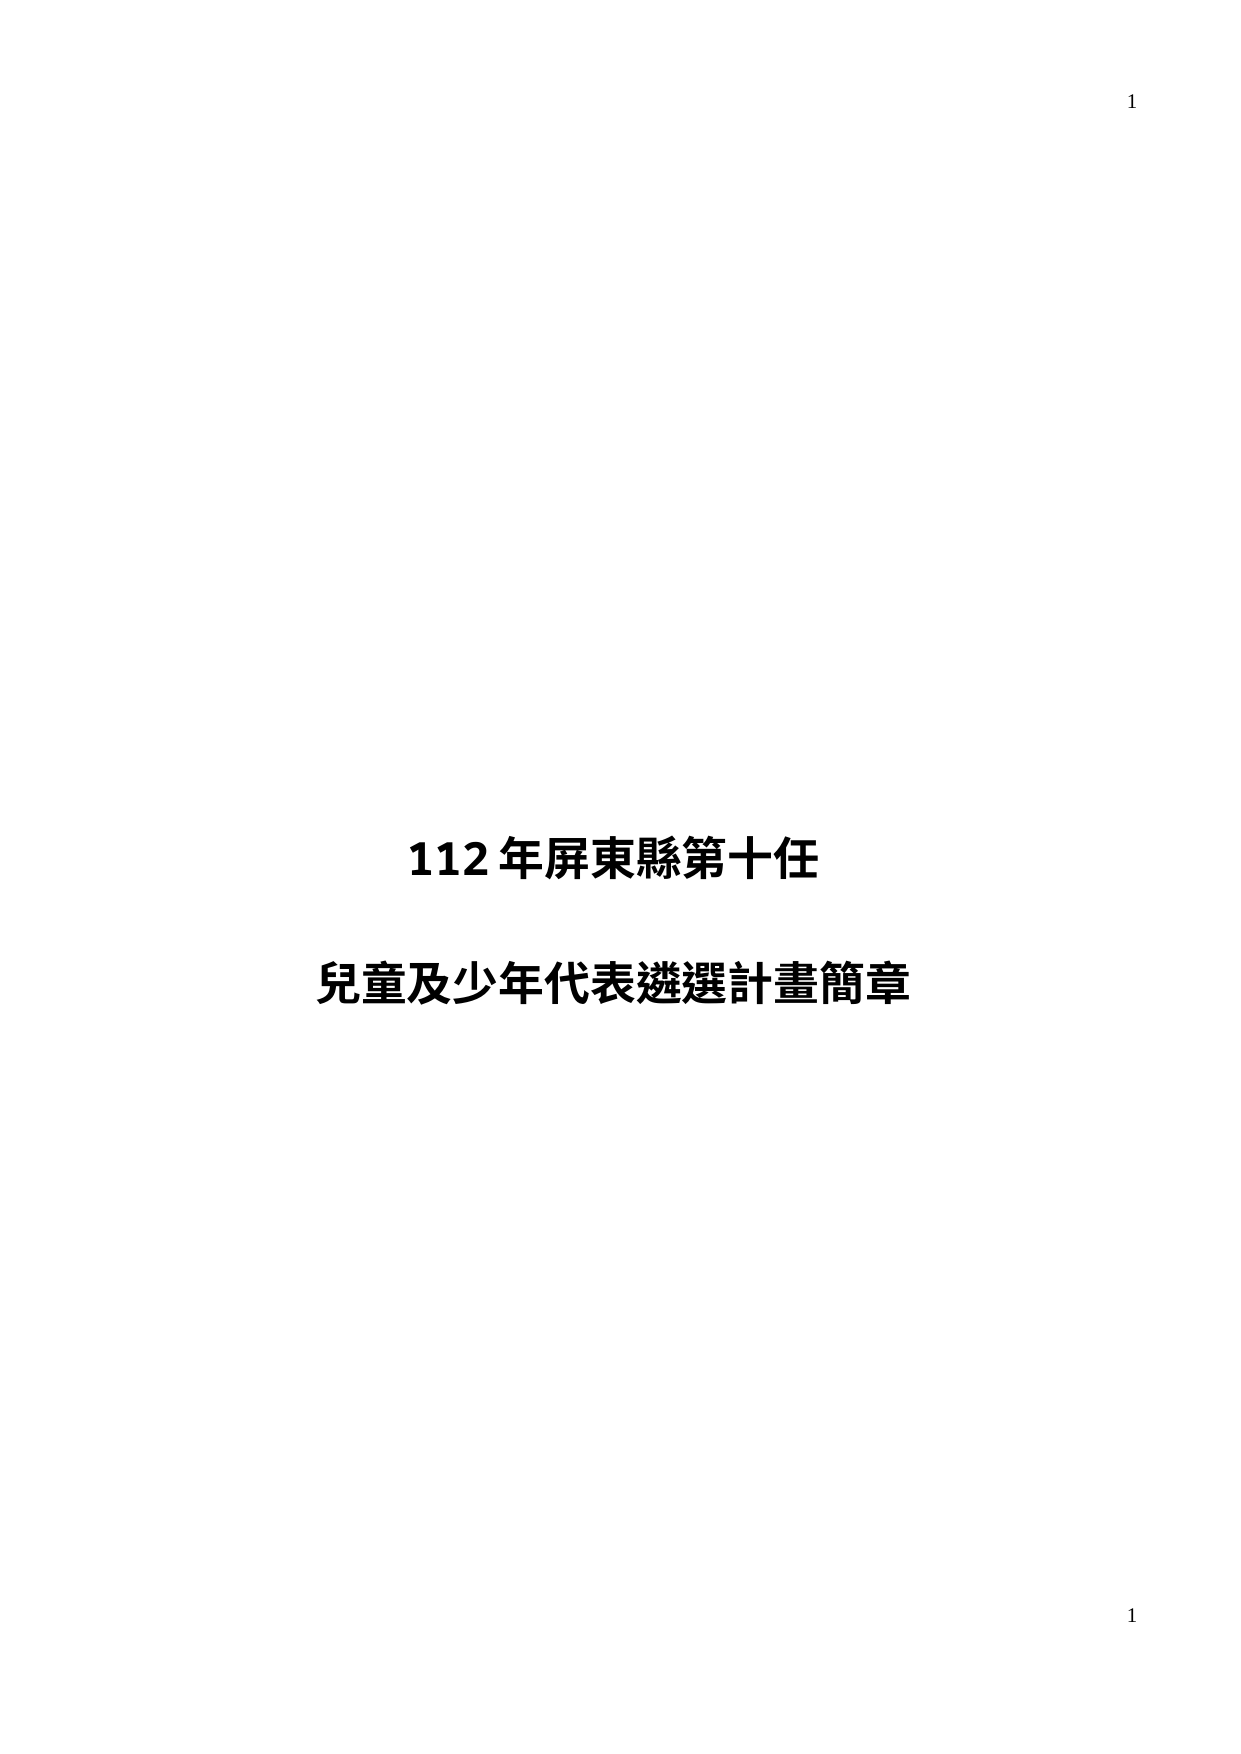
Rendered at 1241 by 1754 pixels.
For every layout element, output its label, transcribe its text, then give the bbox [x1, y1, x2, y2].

text 兒童及少年代表遴選計畫簡章 [89, 907, 1137, 1032]
text 112年屏東縣第十任 [89, 782, 1137, 907]
